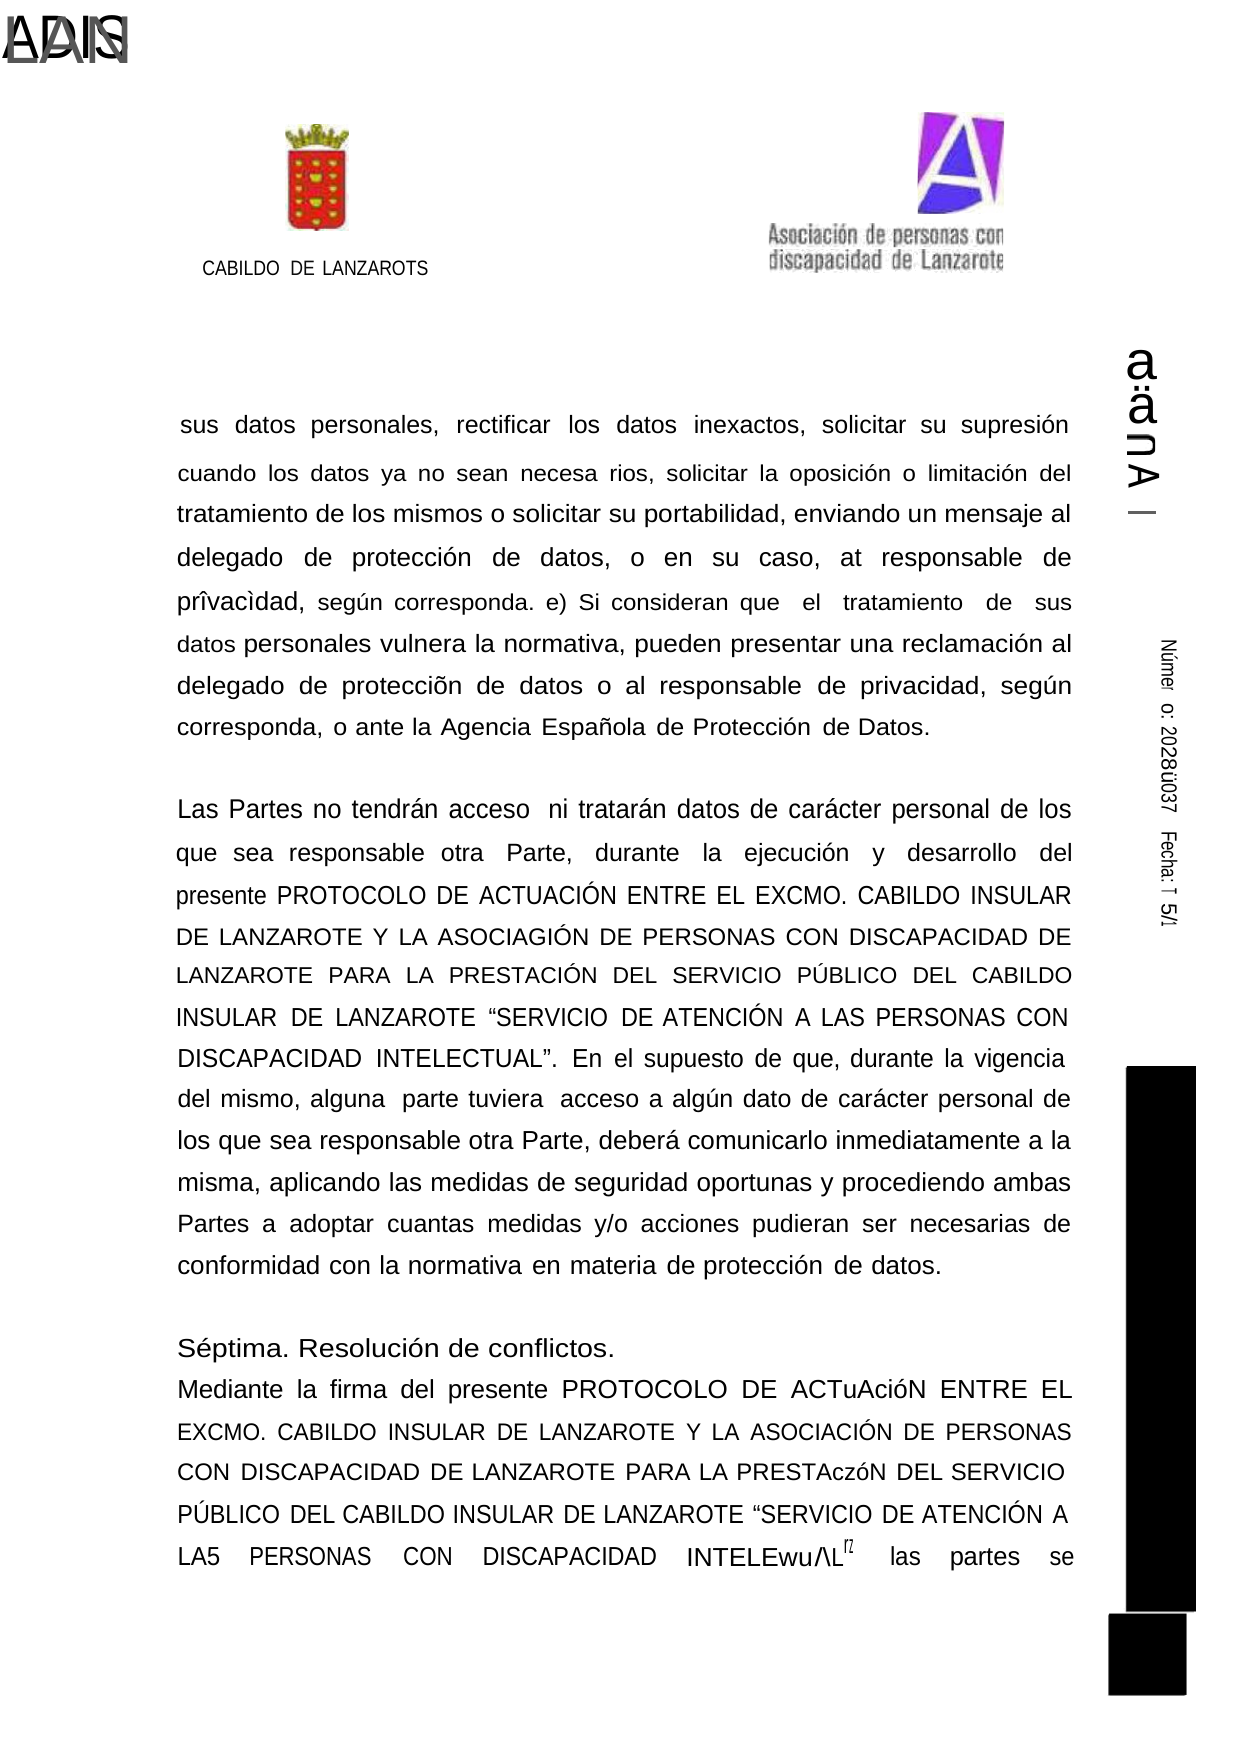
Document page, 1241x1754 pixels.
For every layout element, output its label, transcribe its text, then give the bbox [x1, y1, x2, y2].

text Númer o: 2028ü037 Fecha: T 5/1 1/2023 [1167, 639, 1182, 981]
text A CTACONSEJOGOBIERNOINS [1120, 463, 1167, 999]
text DISCAPACIDAD INTELECTUAL”. En el supuesto de que, durante la vigencia [177, 1046, 1207, 1073]
text Las Partes no tendrán acceso ni tratarán datos de carácter personal de los que sea responsable otra Parte, durante la ejecución y desarrollo del presente PROTOCOLO DE ACTUACIÓN ENTRE EL EXCMO. CABILDO INSULAR DE LANZAROTE Y LA ASOCIAGIÓN DE PERSONAS CON DISCAPACIDAD DE LANZAROTE PARA LA PRESTACIÓN DEL SERVICIO PÚBLICO DEL CABILDO INSULAR DE LANZAROTE “SERVICIO DE ATENCIÓN A LAS PERSONAS CON [176, 793, 1073, 1032]
subtitle PÚBLICO DEL CABILDO INSULAR DE LANZAROTE “SERVICIO DE ATENCIÓN A [177, 1499, 1207, 1528]
picture [1107, 1363, 1196, 1499]
picture [1127, 444, 1156, 455]
picture [1107, 1572, 1196, 1696]
subtitle Séptima. Resolución de conflictos. [177, 1333, 1207, 1363]
picture [917, 112, 1005, 214]
text CABILDO DE LANZAROTS [202, 256, 1207, 280]
picture [768, 223, 1004, 273]
subtitle sus datos personales, rectificar los datos inexactos, solicitar su supresión ä [131, 390, 1157, 444]
picture [285, 124, 349, 231]
picture [1107, 1073, 1196, 1333]
text LA5 PERSONAS CON DISCAPACIDAD INTELEwu/\Lrz las partes se [177, 1529, 1207, 1572]
subtitle a [131, 338, 1157, 390]
text cuando los datos ya no sean necesa rios, solicitar la oposición o limitación del tratamiento de los mismos o solicitar su portabilidad, enviando un mensaje al delegado de protección de datos, o en su caso, at responsable de prîvacìdad, según corresponda. e) Si consideran que el tratamiento de sus datos personales vulnera la normativa, pueden presentar una reclamación al delegado de protecciõn de datos o al responsable de privacidad, según corresponda, o ante la Agencia Española de Protección de Datos. [177, 459, 1072, 741]
text del mismo, alguna parte tuviera acceso a algún dato de carácter personal de los que sea responsable otra Parte, deberá comunicarlo inmediatamente a la misma, aplicando las medidas de seguridad oportunas y procediendo ambas Partes a adoptar cuantas medidas y/o acciones pudieran ser necesarias de conformidad con la normativa en materia de protección de datos. [177, 1084, 1072, 1280]
text Mediante la firma del presente PROTOCOLO DE ACTuAcióN ENTRE EL EXCMO. CABILDO INSULAR DE LANZAROTE Y LA ASOCIACIÓN DE PERSONAS CON DISCAPACIDAD DE LANZAROTE PARA LA PRESTAczóN DEL SERVICIO [177, 1374, 1073, 1486]
